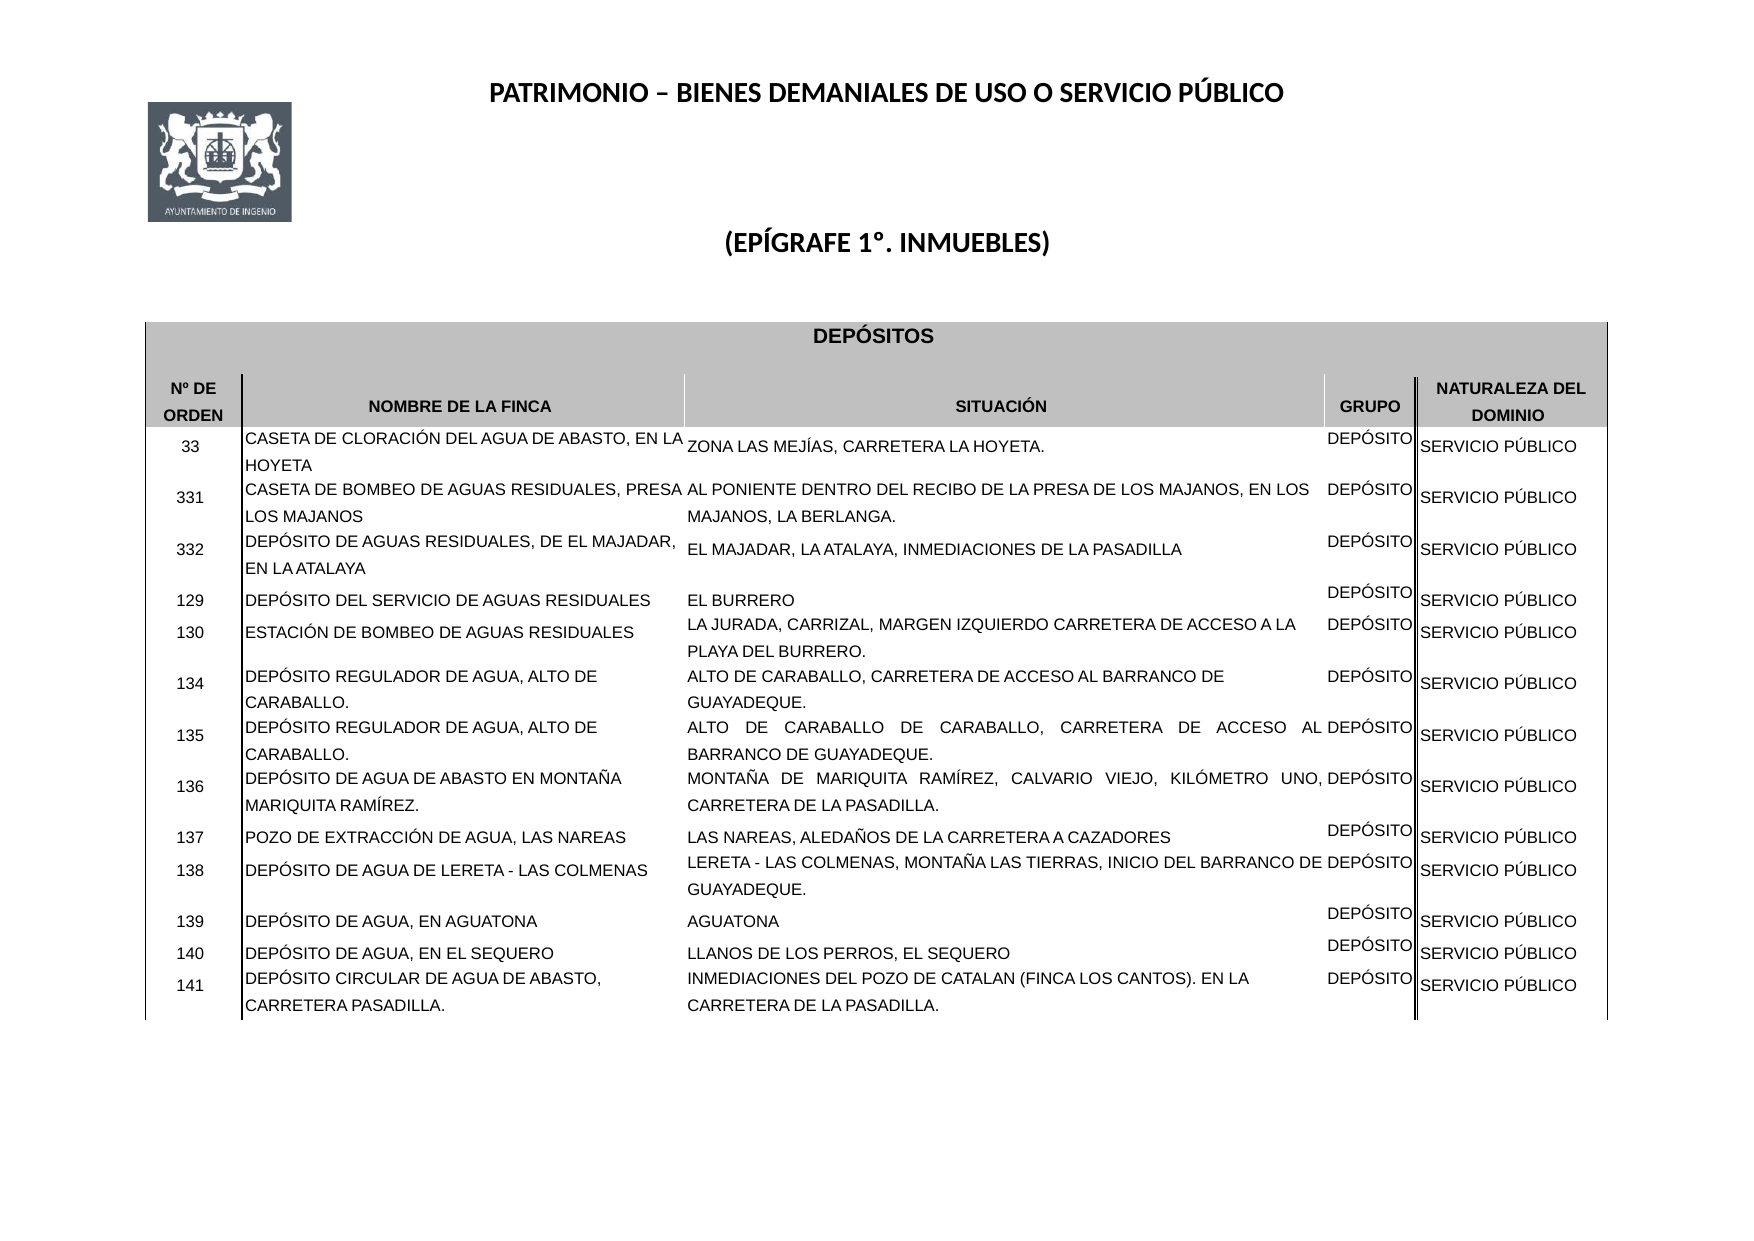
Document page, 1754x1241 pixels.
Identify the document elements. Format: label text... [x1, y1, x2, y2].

table_cell SERVICIO PÚBLICO [1418, 615, 1607, 663]
table_cell DEPÓSITO [1325, 615, 1414, 663]
table_cell DEPÓSITO CIRCULAR DE AGUA DE ABASTO, CARRETERA PASADILLA. [243, 968, 684, 1016]
table_cell DEPÓSITO [1325, 769, 1414, 817]
table_cell 140 [146, 936, 241, 965]
table_header [146, 324, 242, 374]
table_cell SERVICIO PÚBLICO [1418, 936, 1607, 965]
table_cell DEPÓSITO DE AGUA, EN AGUATONA [243, 904, 684, 933]
table_cell 139 [146, 904, 241, 933]
table_cell SERVICIO PÚBLICO [1418, 531, 1607, 579]
table_cell DEPÓSITO [1325, 968, 1414, 1016]
table_cell 129 [146, 583, 241, 612]
table_cell DEPÓSITO DE AGUAS RESIDUALES, DE EL MAJADAR, EN LA ATALAYA [243, 531, 684, 579]
table_cell 332 [146, 531, 241, 579]
table_cell 138 [146, 853, 241, 901]
table_cell DEPÓSITO [1325, 663, 1414, 714]
table_cell INMEDIACIONES DEL POZO DE CATALAN (FINCA LOS CANTOS). EN LA CARRETERA DE LA PASADILLA. [685, 968, 1324, 1016]
table_cell DEPÓSITO DE AGUA, EN EL SEQUERO [243, 936, 684, 965]
table_cell DEPÓSITO [1325, 531, 1414, 579]
table_cell ALTO DE CARABALLO DE CARABALLO, CARRETERA DE ACCESO AL BARRANCO DE GUAYADEQUE. [685, 718, 1324, 766]
table_cell DEPÓSITO REGULADOR DE AGUA, ALTO DE CARABALLO. [243, 718, 684, 766]
table_cell LA JURADA, CARRIZAL, MARGEN IZQUIERDO CARRETERA DE ACCESO A LA PLAYA DEL BURRERO. [685, 615, 1324, 663]
table_cell LERETA - LAS COLMENAS, MONTAÑA LAS TIERRAS, INICIO DEL BARRANCO DE GUAYADEQUE. [685, 853, 1324, 901]
table_cell DEPÓSITO [1325, 480, 1414, 528]
table_cell SERVICIO PÚBLICO [1418, 968, 1607, 1016]
table_cell 135 [146, 718, 241, 766]
table_cell ALTO DE CARABALLO, CARRETERA DE ACCESO AL BARRANCO DE GUAYADEQUE. [685, 663, 1324, 714]
table_cell 136 [146, 769, 241, 817]
table_cell 134 [146, 663, 241, 714]
table_cell AL PONIENTE DENTRO DEL RECIBO DE LA PRESA DE LOS MAJANOS, EN LOS MAJANOS, LA BERLANGA. [685, 480, 1324, 528]
table_cell SERVICIO PÚBLICO [1418, 429, 1607, 477]
table_cell LAS NAREAS, ALEDAÑOS DE LA CARRETERA A CAZADORES [685, 820, 1324, 849]
table_cell SERVICIO PÚBLICO [1418, 663, 1607, 714]
table_cell NATURALEZA DEL DOMINIO [1418, 379, 1607, 427]
table_cell SERVICIO PÚBLICO [1418, 718, 1607, 766]
table_cell LLANOS DE LOS PERROS, EL SEQUERO [685, 936, 1324, 965]
table_cell MONTAÑA DE MARIQUITA RAMÍREZ, CALVARIO VIEJO, KILÓMETRO UNO, CARRETERA DE LA PASADILLA. [685, 769, 1324, 817]
table_cell DEPÓSITO [1325, 904, 1414, 933]
table_cell DEPÓSITO [1325, 936, 1414, 965]
table_cell ZONA LAS MEJÍAS, CARRETERA LA HOYETA. [685, 429, 1324, 477]
table_cell 137 [146, 820, 241, 849]
table_cell SERVICIO PÚBLICO [1418, 769, 1607, 817]
table_cell DEPÓSITO [1325, 583, 1414, 612]
table_cell SERVICIO PÚBLICO [1418, 904, 1607, 933]
table_cell 130 [146, 615, 241, 663]
table_cell 33 [146, 429, 241, 477]
table_cell DEPÓSITO DE AGUA DE LERETA - LAS COLMENAS [243, 853, 684, 901]
table_cell EL BURRERO [685, 583, 1324, 612]
table_cell DEPÓSITO [1325, 853, 1414, 901]
table_cell 331 [146, 480, 241, 528]
text (EPÍGRAFE 1º. INMUEBLES) [464, 224, 1290, 260]
table_cell AGUATONA [685, 904, 1324, 933]
table_cell SERVICIO PÚBLICO [1418, 820, 1607, 849]
table_cell DEPÓSITO DE AGUA DE ABASTO EN MONTAÑA MARIQUITA RAMÍREZ. [243, 769, 684, 817]
table_cell SERVICIO PÚBLICO [1418, 583, 1607, 612]
table_cell NOMBRE DE LA FINCA [243, 379, 684, 427]
table_cell POZO DE EXTRACCIÓN DE AGUA, LAS NAREAS [243, 820, 684, 849]
table_cell CASETA DE CLORACIÓN DEL AGUA DE ABASTO, EN LA HOYETA [243, 429, 684, 477]
table_cell DEPÓSITO [1325, 718, 1414, 766]
table_cell ESTACIÓN DE BOMBEO DE AGUAS RESIDUALES [243, 615, 684, 663]
table_cell SERVICIO PÚBLICO [1418, 480, 1607, 528]
table_cell EL MAJADAR, LA ATALAYA, INMEDIACIONES DE LA PASADILLA [685, 531, 1324, 579]
table_cell Nº DE ORDEN [146, 379, 241, 427]
table_cell DEPÓSITO [1325, 429, 1414, 477]
table_cell SITUACIÓN [685, 379, 1324, 427]
table_cell GRUPO [1325, 379, 1414, 427]
table_cell 141 [146, 968, 241, 1016]
table_cell CASETA DE BOMBEO DE AGUAS RESIDUALES, PRESA LOS MAJANOS [243, 480, 684, 528]
table_cell DEPÓSITO REGULADOR DE AGUA, ALTO DE CARABALLO. [243, 666, 684, 714]
table_header DEPÓSITOS [242, 324, 1607, 374]
text PATRIMONIO – BIENES DEMANIALES DE USO O SERVICIO PÚBLICO [146, 74, 1292, 222]
table_cell DEPÓSITO [1325, 820, 1414, 849]
table_cell DEPÓSITO DEL SERVICIO DE AGUAS RESIDUALES [243, 583, 684, 612]
table_cell SERVICIO PÚBLICO [1418, 853, 1607, 901]
